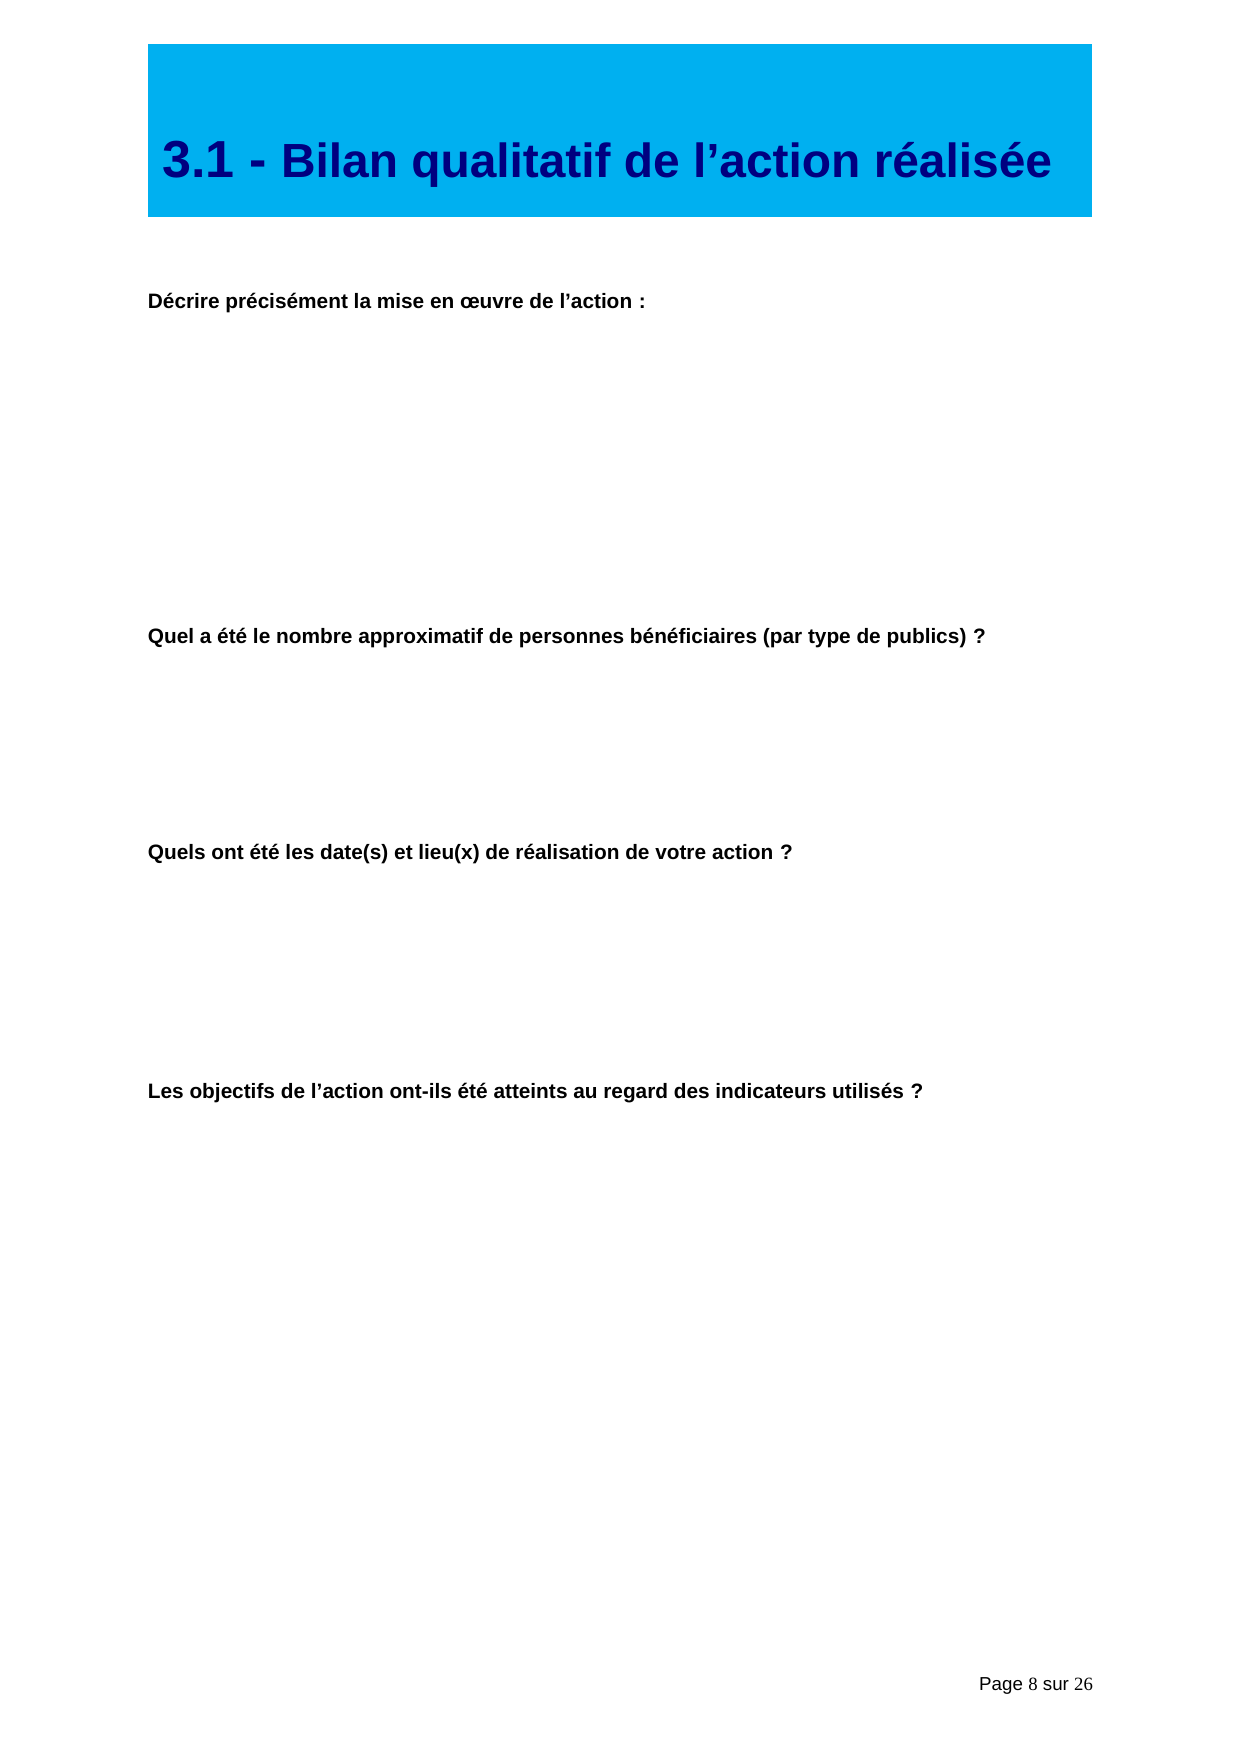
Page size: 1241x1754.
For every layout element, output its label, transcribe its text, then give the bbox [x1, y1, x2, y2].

subtitle Quels ont été les date(s) et lieu(x) de réalisation de votre action ? [148, 839, 1092, 863]
subtitle Les objectifs de l’action ont-ils été atteints au regard des indicateurs utilisés ? [148, 1079, 1092, 1103]
subtitle Quel a été le nombre approximatif de personnes bénéficiaires (par type de publics) ? [148, 624, 1092, 648]
text 3.1 - Bilan qualitatif de l’action réalisée [148, 128, 1092, 188]
text Décrire précisément la mise en œuvre de l’action : [148, 288, 1092, 312]
